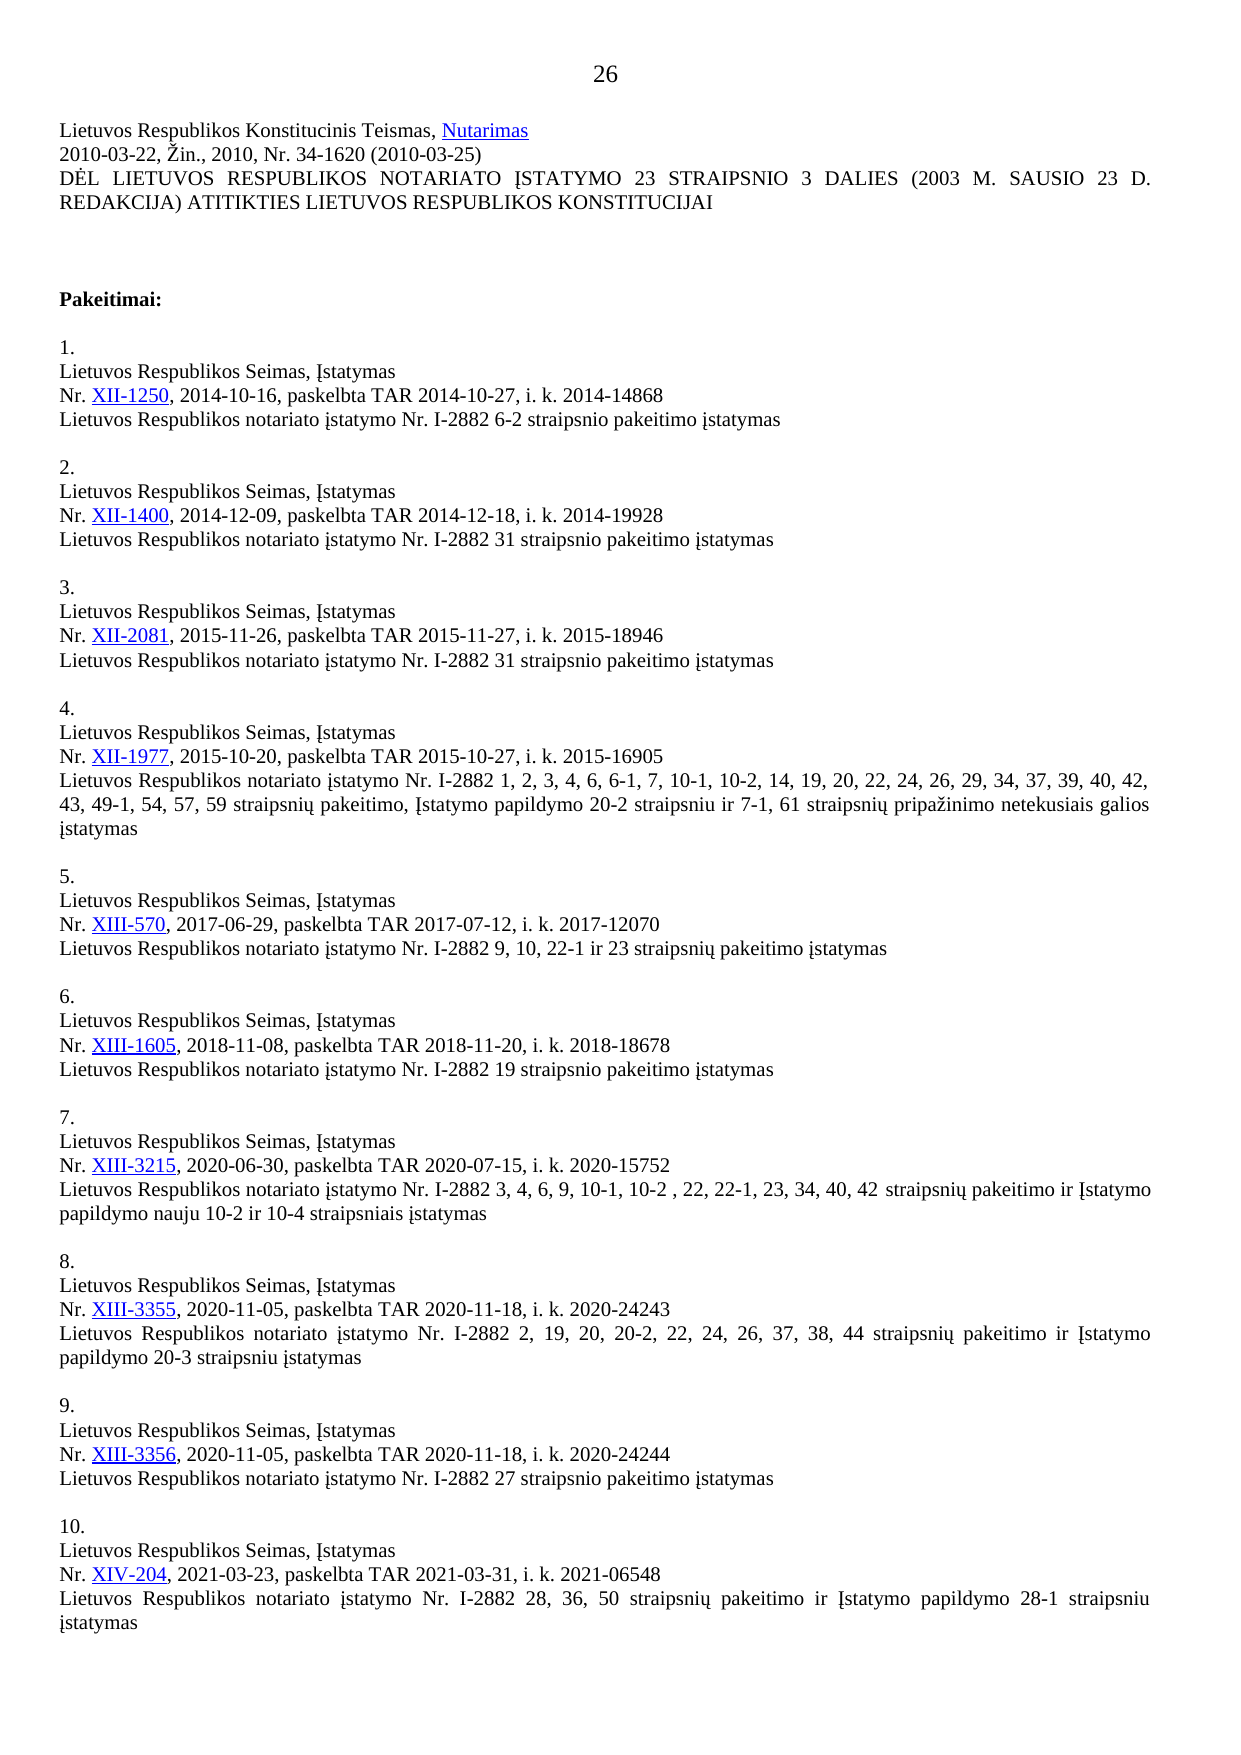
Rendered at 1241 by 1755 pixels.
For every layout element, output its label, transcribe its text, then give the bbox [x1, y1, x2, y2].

text Lietuvos Respublikos notariato įstatymo Nr. I-2882 27 straipsnio pakeitimo įstatymas [59, 1466, 1152, 1490]
text Nr. XIII-3356, 2020-11-05, paskelbta TAR 2020-11-18, i. k. 2020-24244 [59, 1442, 1152, 1466]
text Pakeitimai: [59, 287, 1152, 311]
text Lietuvos Respublikos notariato įstatymo Nr. I-2882 28, 36, 50 straipsnių pakeitimo ir Įstatymo papildymo 28-1 straipsniu įstatymas [59, 1586, 1152, 1634]
text Nr. XII-1400, 2014-12-09, paskelbta TAR 2014-12-18, i. k. 2014-19928 [59, 503, 1152, 527]
text Lietuvos Respublikos Seimas, Įstatymas [59, 1008, 1152, 1032]
text Lietuvos Respublikos notariato įstatymo Nr. I-2882 19 straipsnio pakeitimo įstatymas [59, 1057, 1152, 1081]
text Lietuvos Respublikos notariato įstatymo Nr. I-2882 31 straipsnio pakeitimo įstatymas [59, 647, 1152, 672]
text Lietuvos Respublikos notariato įstatymo Nr. I-2882 9, 10, 22-1 ir 23 straipsnių pakeitimo įstatymas [59, 936, 1152, 960]
text Nr. XIII-1605, 2018-11-08, paskelbta TAR 2018-11-20, i. k. 2018-18678 [59, 1032, 1152, 1057]
text Lietuvos Respublikos Seimas, Įstatymas [59, 479, 1152, 503]
text 3. [59, 575, 1152, 599]
text 9. [59, 1393, 1152, 1417]
text Lietuvos Respublikos Seimas, Įstatymas [59, 888, 1152, 912]
text DĖL LIETUVOS RESPUBLIKOS NOTARIATO ĮSTATYMO 23 STRAIPSNIO 3 DALIES (2003 M. SAUSIO 23 D. REDAKCIJA) ATITIKTIES LIETUVOS RESPUBLIKOS KONSTITUCIJAI [59, 166, 1152, 214]
text 5. [59, 864, 1152, 888]
text Lietuvos Respublikos notariato įstatymo Nr. I-2882 2, 19, 20, 20-2, 22, 24, 26, 37, 38, 44 straipsnių pakeitimo ir Įstatymo papildymo 20-3 straipsniu įstatymas [59, 1321, 1152, 1369]
text Lietuvos Respublikos Seimas, Įstatymas [59, 1538, 1152, 1562]
text 2. [59, 455, 1152, 479]
text Lietuvos Respublikos notariato įstatymo Nr. I-2882 1, 2, 3, 4, 6, 6-1, 7, 10-1, 10-2, 14, 19, 20, 22, 24, 26, 29, 34, 37, 39, 40, 42, 43, 49-1, 54, 57, 59 straipsnių pakeitimo, Įstatymo papildymo 20-2 straipsniu ir 7-1, 61 straipsnių pripažinimo netekusiais galios įstatymas [59, 768, 1152, 840]
text 1. [59, 335, 1152, 359]
text 7. [59, 1105, 1152, 1129]
text Nr. XIII-3355, 2020-11-05, paskelbta TAR 2020-11-18, i. k. 2020-24243 [59, 1297, 1152, 1321]
text Lietuvos Respublikos Seimas, Įstatymas [59, 1273, 1152, 1297]
text Lietuvos Respublikos Seimas, Įstatymas [59, 359, 1152, 383]
text Lietuvos Respublikos Seimas, Įstatymas [59, 599, 1152, 623]
text Nr. XIII-570, 2017-06-29, paskelbta TAR 2017-07-12, i. k. 2017-12070 [59, 912, 1152, 936]
text Lietuvos Respublikos notariato įstatymo Nr. I-2882 3, 4, 6, 9, 10-1, 10-2 , 22, 22-1, 23, 34, 40, 42 straipsnių pakeitimo ir Įstatymo papildymo nauju 10-2 ir 10-4 straipsniais įstatymas [59, 1177, 1152, 1225]
text Lietuvos Respublikos Seimas, Įstatymas [59, 720, 1152, 744]
text 10. [59, 1514, 1152, 1538]
text Lietuvos Respublikos Seimas, Įstatymas [59, 1129, 1152, 1153]
text Nr. XII-1977, 2015-10-20, paskelbta TAR 2015-10-27, i. k. 2015-16905 [59, 744, 1152, 768]
text Nr. XIII-3215, 2020-06-30, paskelbta TAR 2020-07-15, i. k. 2020-15752 [59, 1153, 1152, 1177]
text Nr. XIV-204, 2021-03-23, paskelbta TAR 2021-03-31, i. k. 2021-06548 [59, 1562, 1152, 1586]
text 2010-03-22, Žin., 2010, Nr. 34-1620 (2010-03-25) [59, 142, 1152, 166]
text 8. [59, 1249, 1152, 1273]
text 4. [59, 696, 1152, 720]
text Lietuvos Respublikos Konstitucinis Teismas, Nutarimas [59, 118, 1152, 142]
text Lietuvos Respublikos notariato įstatymo Nr. I-2882 6-2 straipsnio pakeitimo įstatymas [59, 407, 1152, 431]
text 6. [59, 984, 1152, 1008]
text Lietuvos Respublikos notariato įstatymo Nr. I-2882 31 straipsnio pakeitimo įstatymas [59, 527, 1152, 551]
text Nr. XII-1250, 2014-10-16, paskelbta TAR 2014-10-27, i. k. 2014-14868 [59, 383, 1152, 407]
text Lietuvos Respublikos Seimas, Įstatymas [59, 1417, 1152, 1442]
text Nr. XII-2081, 2015-11-26, paskelbta TAR 2015-11-27, i. k. 2015-18946 [59, 623, 1152, 647]
